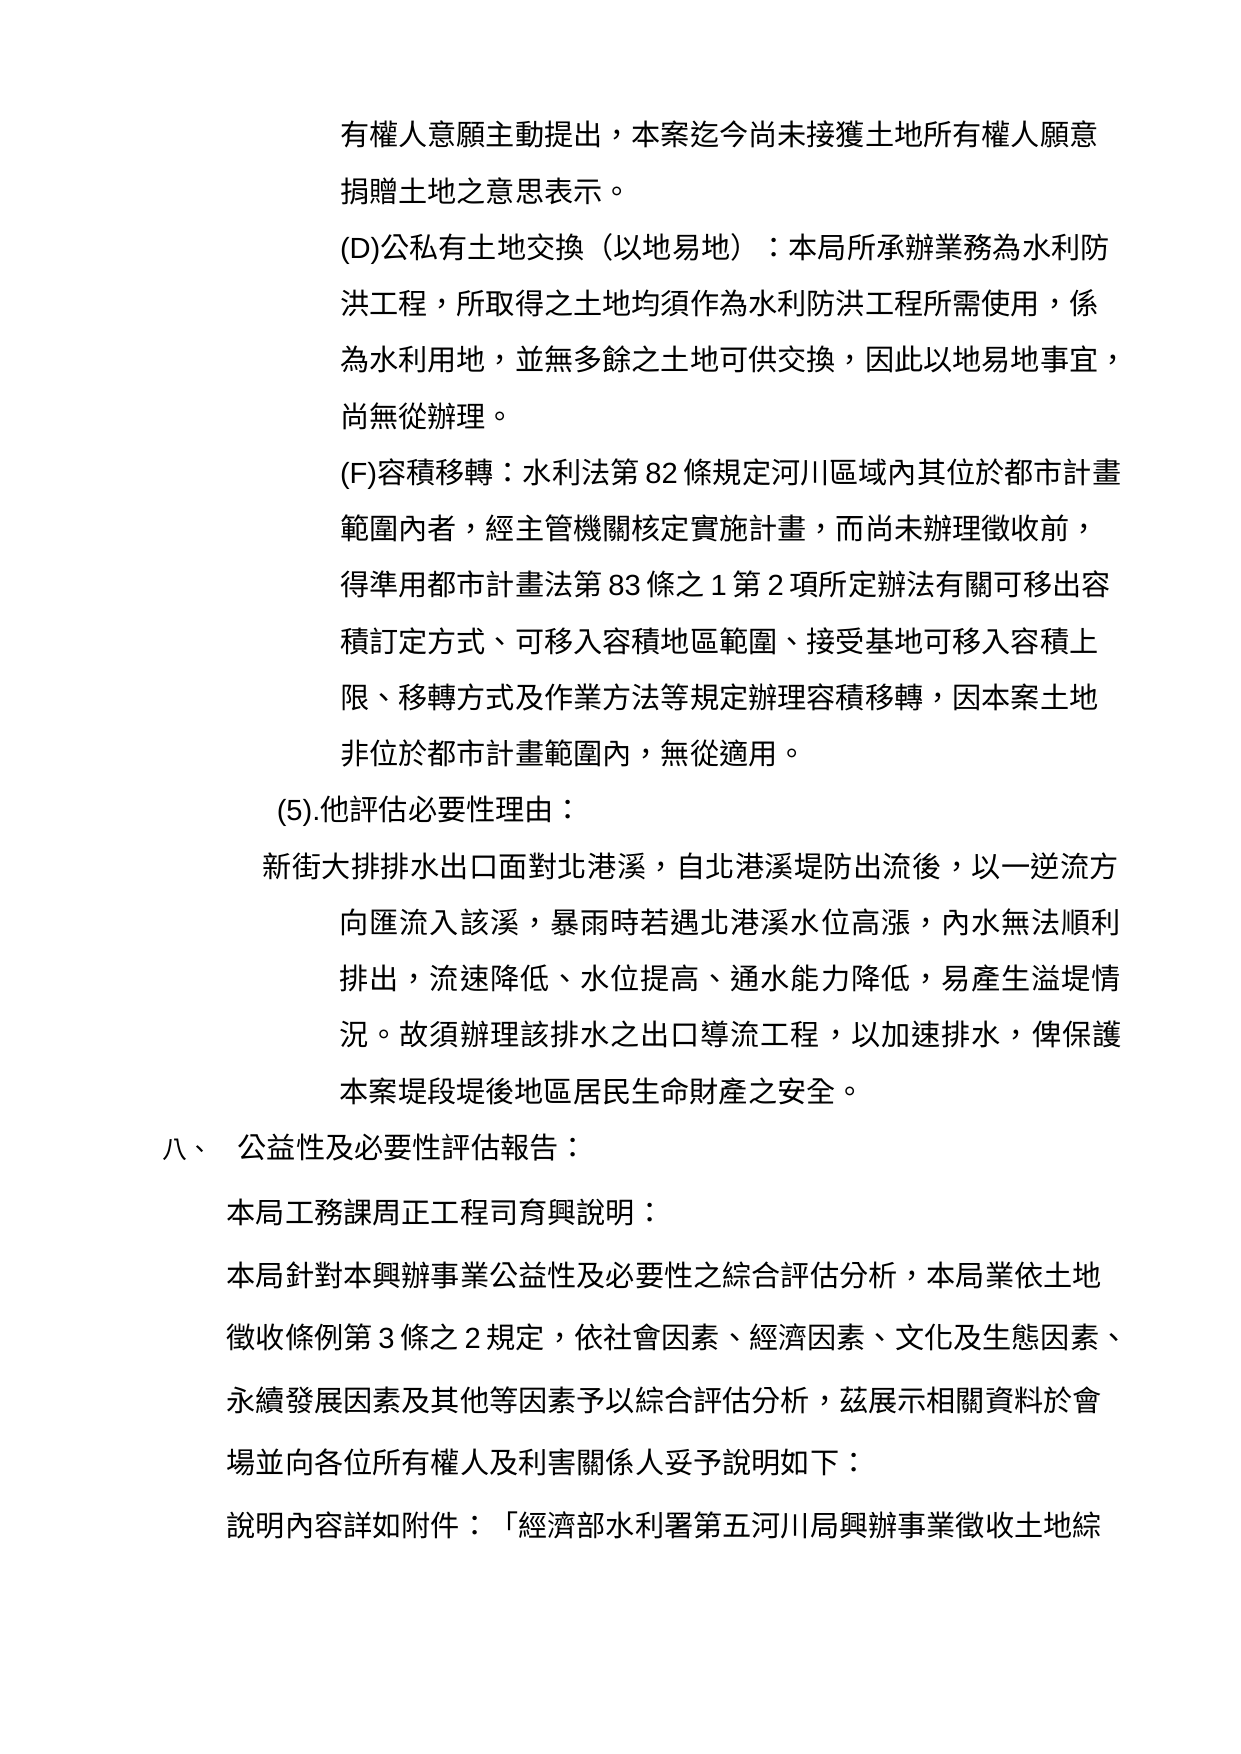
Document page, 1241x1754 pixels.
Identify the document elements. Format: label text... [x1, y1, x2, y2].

text (D)公私有土地交換（以地易地）：本局所承辦業務為水利防洪工程，所取得之土地均須作為水利防洪工程所需使用，係為水利用地，並無多餘之土地可供交換，因此以地易地事宜，尚無從辦理。 [340, 213, 1122, 438]
text 新街大排排水出口面對北港溪，自北港溪堤防出流後，以一逆流方向匯流入該溪，暴雨時若遇北港溪水位高漲，內水無法順利排出，流速降低、水位提高、通水能力降低，易產生溢堤情況。故須辦理該排水之出口導流工程，以加速排水，俾保護本案堤段堤後地區居民生命財產之安全。 [150, 832, 1122, 1113]
text (5).他評估必要性理由： [218, 776, 1122, 832]
text (F)容積移轉：水利法第82條規定河川區域內其位於都市計畫範圍內者，經主管機關核定實施計畫，而尚未辦理徵收前，得準用都市計畫法第83條之1第2項所定辦法有關可移出容積訂定方式、可移入容積地區範圍、接受基地可移入容積上限、移轉方式及作業方法等規定辦理容積移轉，因本案土地非位於都市計畫範圍內，無從適用。 [340, 438, 1122, 776]
text 本局工務課周正工程司育興說明： 本局針對本興辦事業公益性及必要性之綜合評估分析，本局業依土地徵收條例第3條之2規定，依社會因素、經濟因素、文化及生態因素、永續發展因素及其他等因素予以綜合評估分析，茲展示相關資料於會場並向各位所有權人及利害關係人妥予說明如下： [226, 1169, 1122, 1482]
text 說明內容詳如附件：「經濟部水利署第五河川局興辦事業徵收土地綜 [226, 1482, 1122, 1544]
list 公益性及必要性評估報告： [162, 1113, 1122, 1169]
text 有權人意願主動提出，本案迄今尚未接獲土地所有權人願意捐贈土地之意思表示。 [340, 101, 1122, 213]
